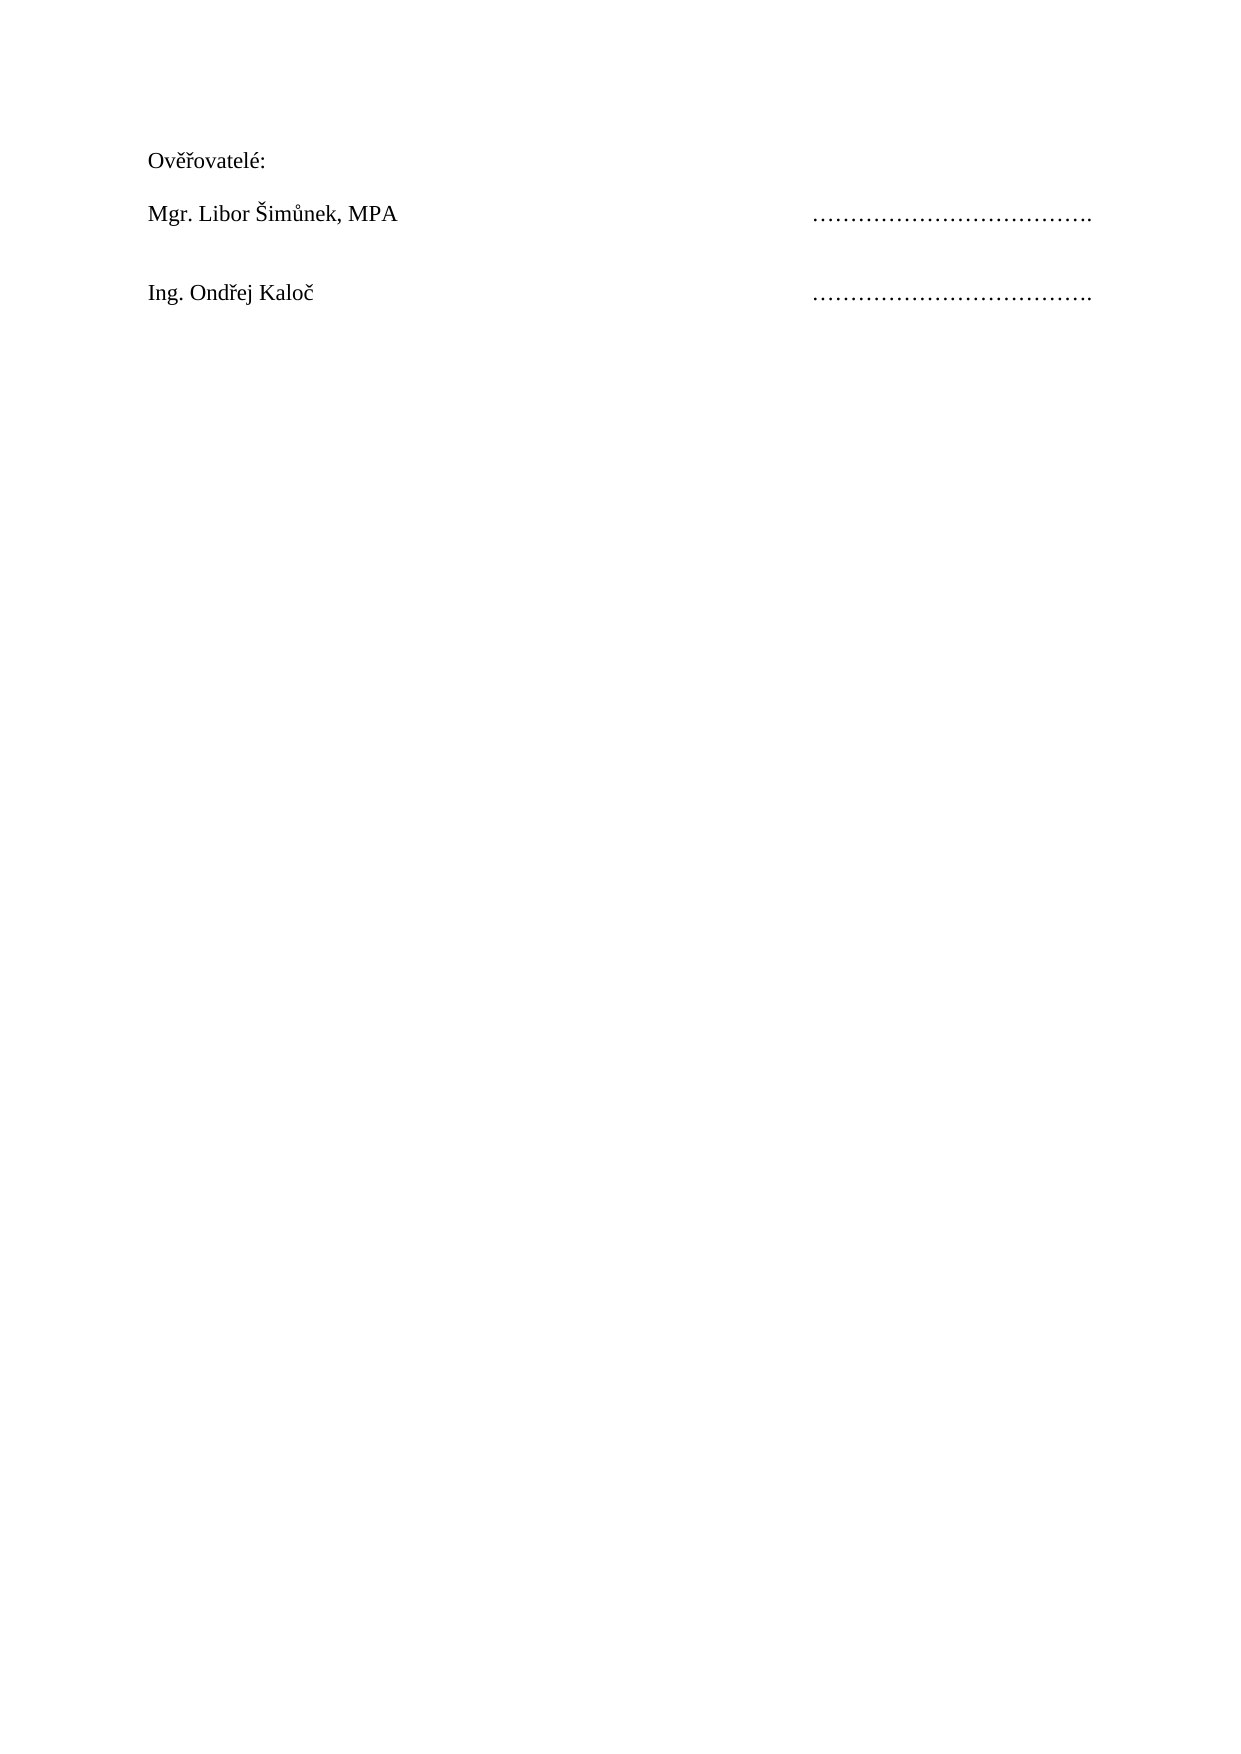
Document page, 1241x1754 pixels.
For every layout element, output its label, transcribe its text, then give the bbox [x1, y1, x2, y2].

text Ověřovatelé: [148, 148, 1093, 174]
text Mgr. Libor Šimůnek, MPA ………………………………. [148, 200, 1093, 227]
text Ing. Ondřej Kaloč ………………………………. [148, 279, 1093, 306]
